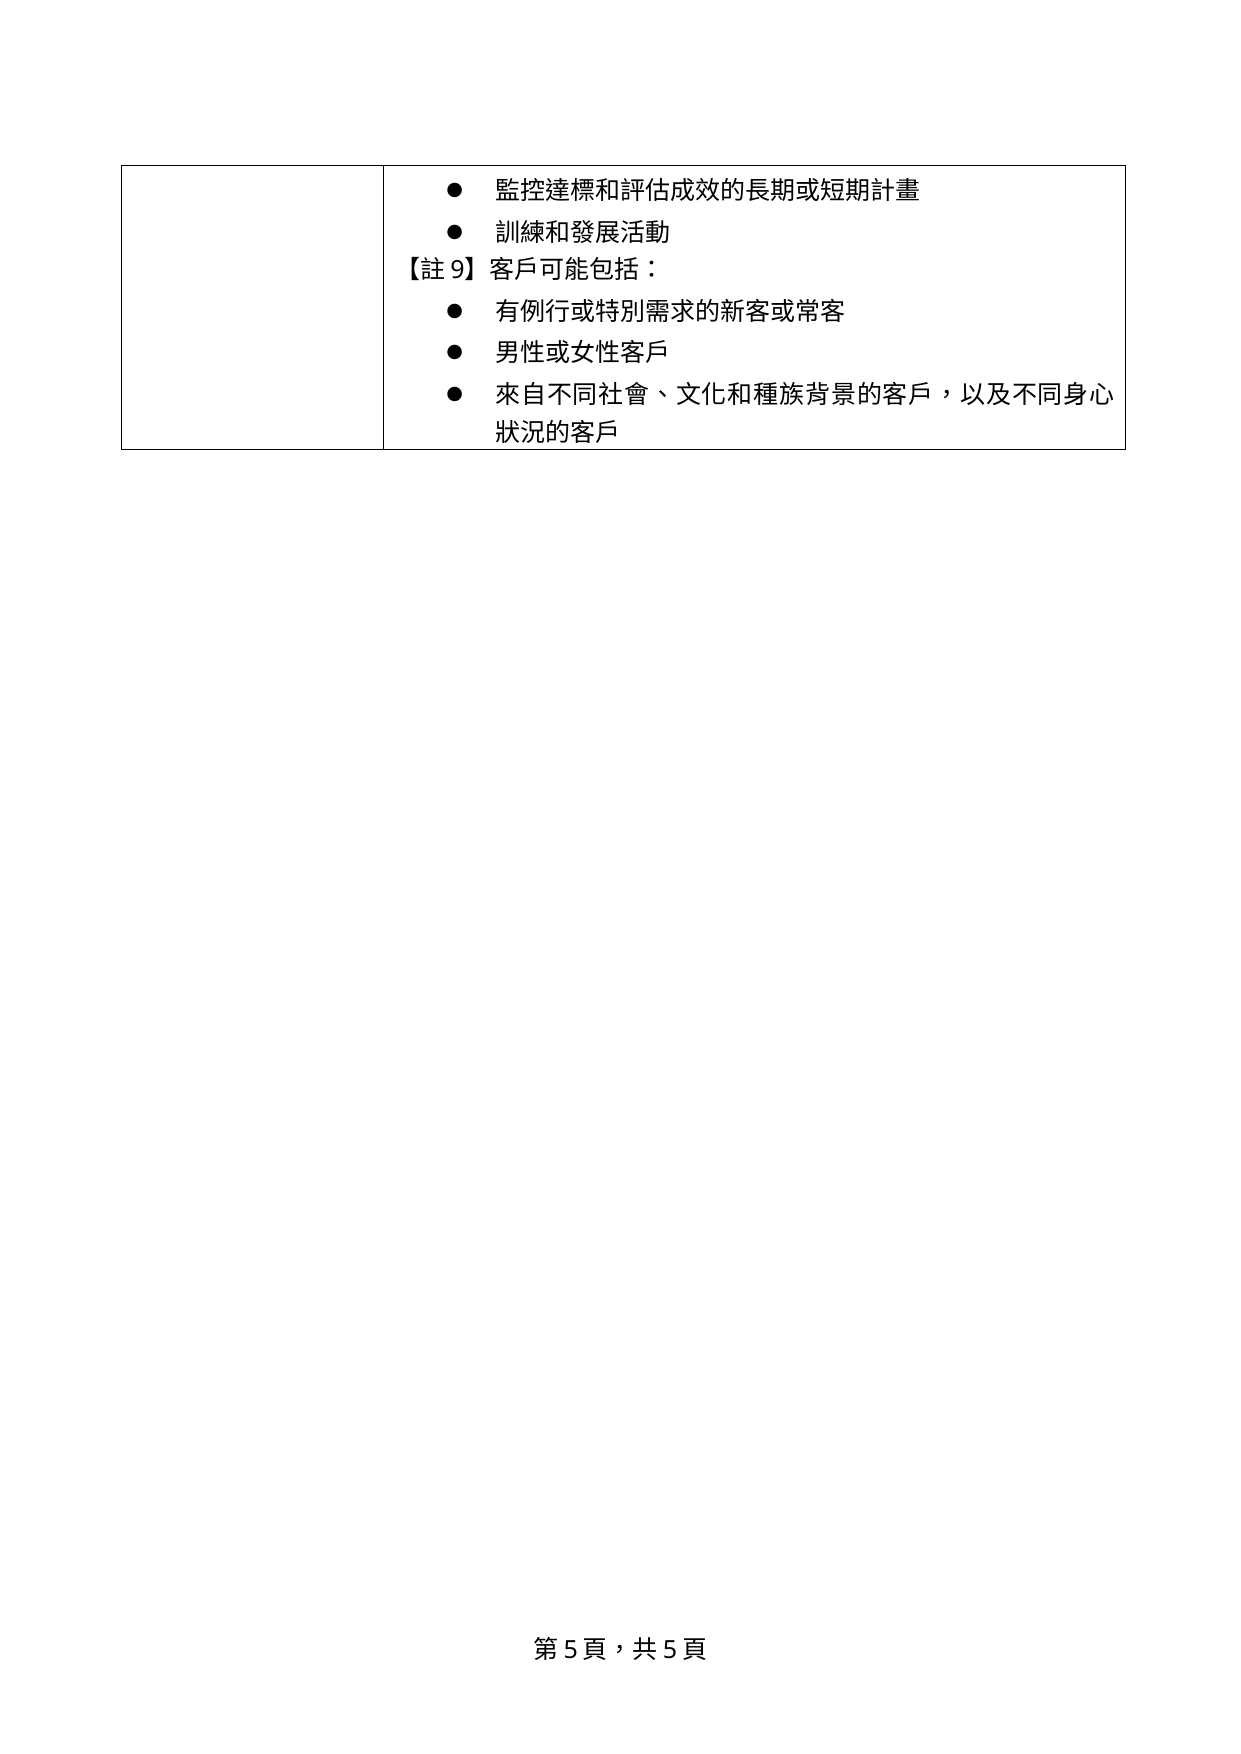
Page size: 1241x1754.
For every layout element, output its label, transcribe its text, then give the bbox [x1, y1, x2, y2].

table_cell [122, 166, 383, 449]
table_cell 【註1】個人服務可能包括： 根據工作場域服務程序來與個別客戶進行互動 提供讓個別客戶滿意的美容療程或服務 提供讓個別客戶滿意的美髮服務 【註2】工作團隊可能包括： 提供療程和服務的員工 接待人員 零售銷售人員 經理 全職和兼職人員 男性和女性 來自不同社會、文化和種族背景的員工 【註3】角色、責任和擔責可能包括： 對工作場域個人服務程序的遵守義務適用在： 執行歡迎和送別客戶的程序 進行面對面服務互動 處理客戶投訴 技術或實務技能，例如提供客戶療程和服務 招待客戶 進行電話互動 預約療程或服務 透過電子商務或電子郵件進行互動 銷售或推銷產品或服務 介紹產品或服務 提供關於組織產品或服務的資訊 處理付款或交易 存取和維護客戶資料庫 協助其他團隊成員提供個人服務的義務 【註4】與團隊成員互動的方法可能包括： 團隊會議 電子郵件、內部網路和其它通訊設備 【註5】善用團隊成員的個別優勢和特質可能包括： 委派特定職務 排調團隊人員來確保職能分佈 【註6】資訊可能包括： 產品和服務資訊 客戶資訊細節 組織的個人服務系統和程序 與客戶互動的技巧 人員聯絡資料 產品、服務或程序上的變動或創新 【註7】資源可能包括： 員工 產品種類和水準 工作台 設備 技術 時間 【註8】策略可能包括： 讓客戶提供回饋的回饋表格或其它設備 使用內部網路、網路和電子郵件的電子回饋機制 監控達標和評估成效的長期或短期計畫 訓練和發展活動 【註9】客戶可能包括： 有例行或特別需求的新客或常客 男性或女性客戶 來自不同社會、文化和種族背景的客戶，以及不同身心狀況的客戶 [384, 166, 1125, 449]
